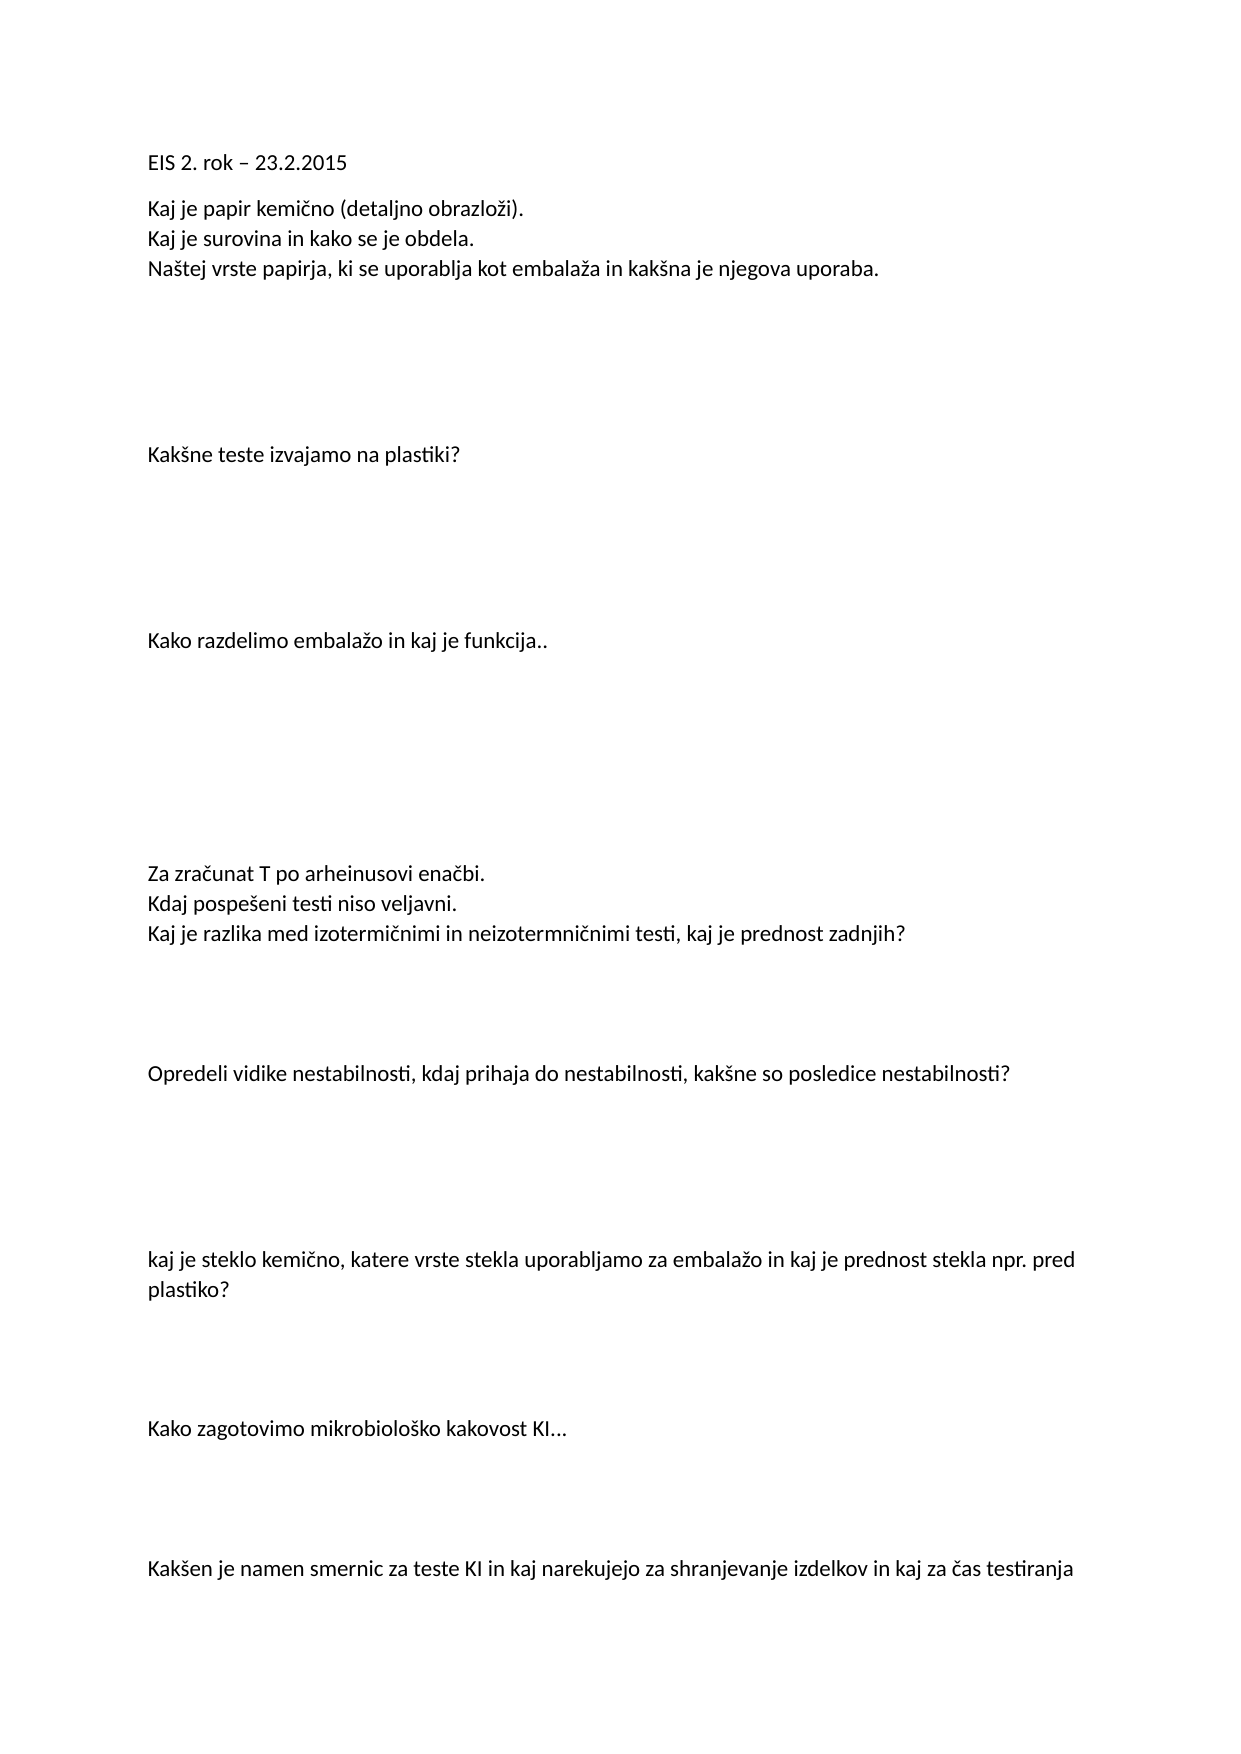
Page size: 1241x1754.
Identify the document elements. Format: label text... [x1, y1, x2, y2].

text EIS 2. rok – 23.2.2015 [148, 148, 1093, 176]
text Kakšne teste izvajamo na plastiki? [148, 440, 1093, 468]
text Kaj je papir kemično (detaljno obrazloži). Kaj je surovina in kako se je obdela. Naštej vrste papirja, ki se uporablja kot embalaža in kakšna je njegova uporaba. [148, 194, 1093, 282]
text Kako zagotovimo mikrobiološko kakovost KI... [148, 1414, 1093, 1443]
text Kakšen je namen smernic za teste KI in kaj narekujejo za shranjevanje izdelkov in kaj za čas testiranja [148, 1554, 1093, 1582]
text kaj je steklo kemično, katere vrste stekla uporabljamo za embalažo in kaj je prednost stekla npr. pred plastiko? [148, 1245, 1093, 1303]
text Za zračunat T po arheinusovi enačbi. Kdaj pospešeni testi niso veljavni. Kaj je razlika med izotermičnimi in neizotermničnimi testi, kaj je prednost zadnjih? [148, 859, 1093, 947]
text Opredeli vidike nestabilnosti, kdaj prihaja do nestabilnosti, kakšne so posledice nestabilnosti? [148, 1059, 1093, 1087]
text Kako razdelimo embalažo in kaj je funkcija.. [148, 626, 1093, 654]
